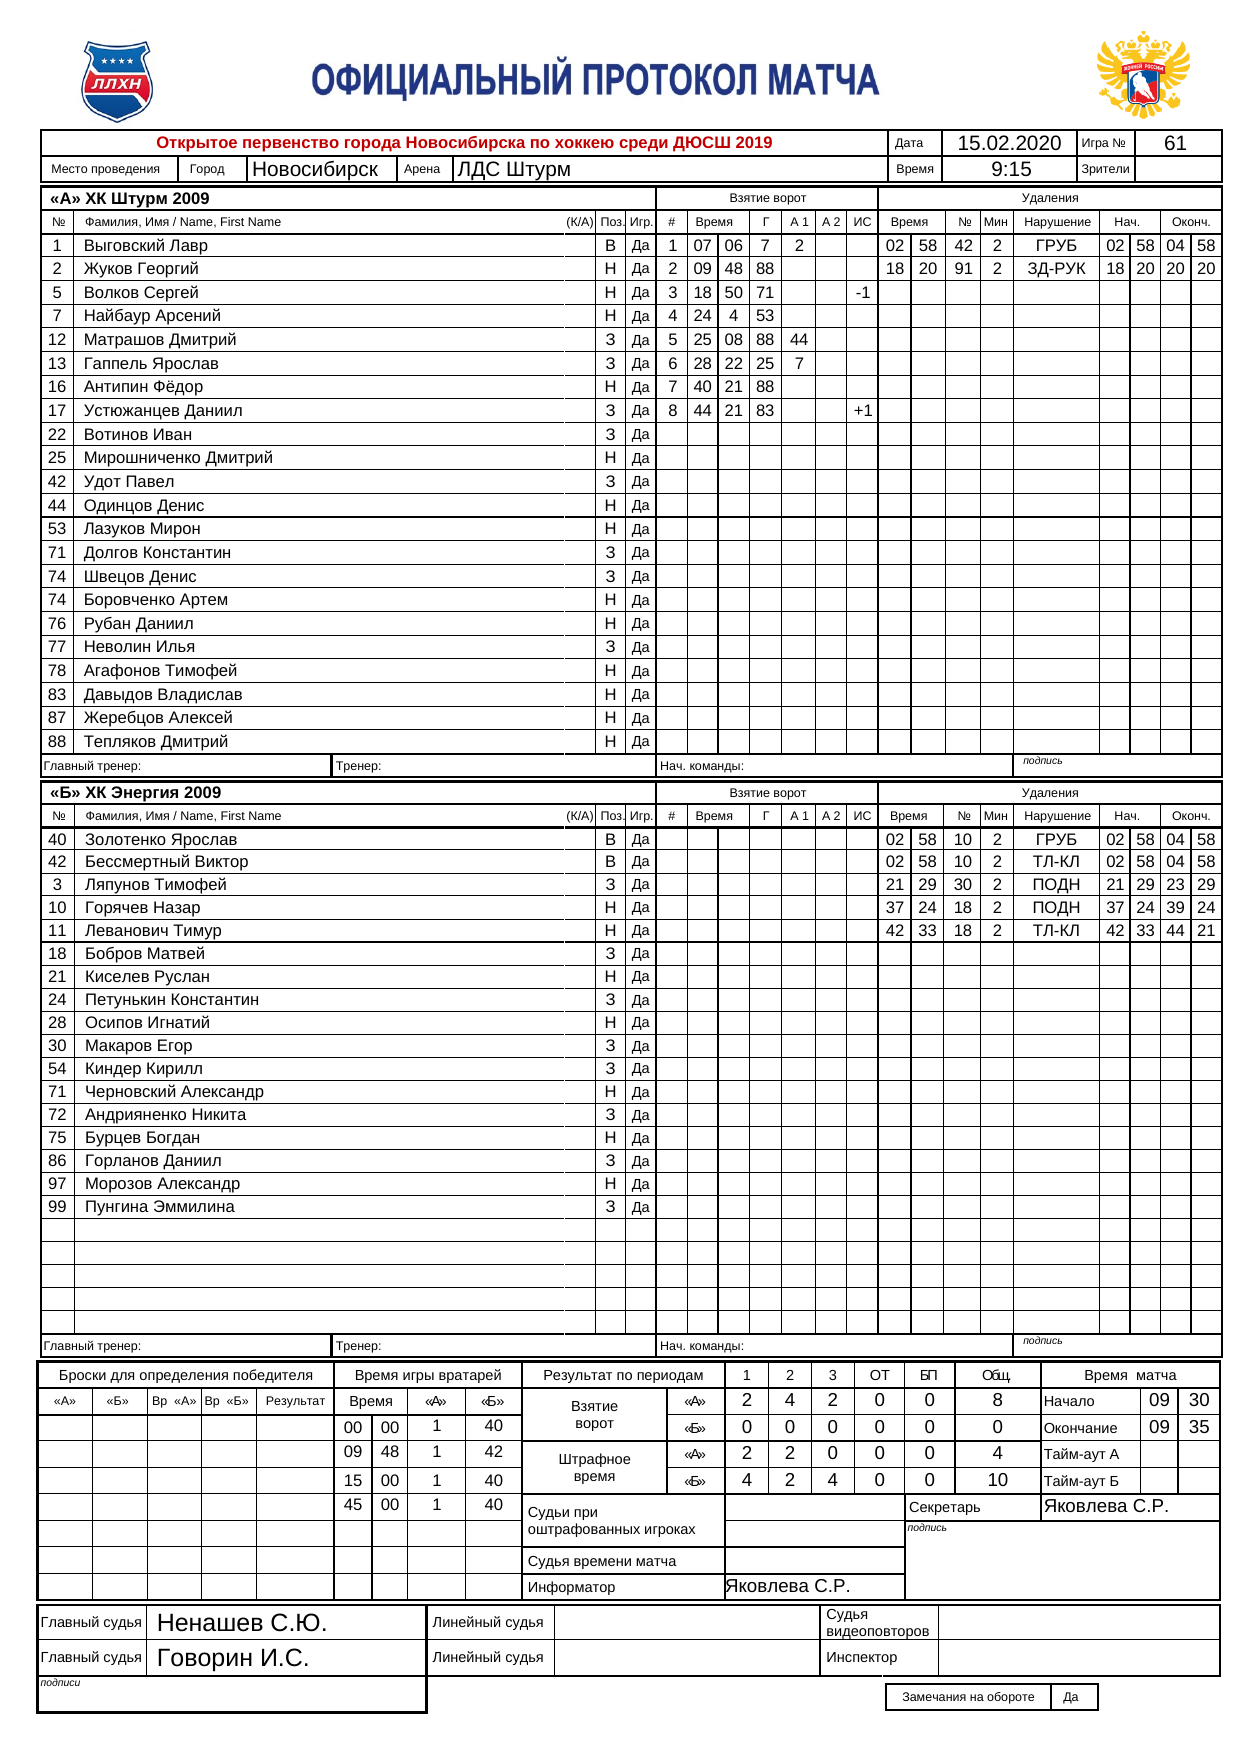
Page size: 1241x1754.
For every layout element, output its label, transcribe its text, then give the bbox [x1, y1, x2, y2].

table_cell [719, 1058, 749, 1079]
table_cell З [596, 565, 625, 587]
table_cell Н [596, 257, 625, 280]
table_header Броски для определения победителя [39, 1363, 333, 1387]
table_cell [1161, 565, 1190, 587]
table_cell 45 [335, 1494, 371, 1520]
table_cell Киселев Руслан [75, 966, 564, 987]
table_cell [657, 920, 687, 941]
table_cell [847, 1104, 877, 1126]
table_cell [1131, 1311, 1160, 1333]
table_cell [750, 470, 781, 493]
table_cell Игр. [626, 805, 655, 826]
table_cell [1131, 518, 1160, 540]
table_cell [750, 1196, 781, 1218]
table_cell Да [626, 541, 655, 564]
table_cell [816, 1150, 846, 1172]
table_cell [944, 1288, 980, 1310]
table_cell [1161, 989, 1190, 1011]
table_cell 24 [912, 896, 943, 918]
table_cell [657, 565, 687, 587]
table_cell Поз. [596, 805, 625, 826]
table_cell 42 [946, 235, 980, 256]
table_cell [257, 1547, 333, 1573]
table_cell [1014, 943, 1099, 964]
table_cell [816, 1012, 846, 1033]
table_cell [879, 1012, 910, 1033]
table_cell [847, 1150, 877, 1172]
table_cell [946, 707, 980, 729]
table_cell Да [626, 829, 655, 849]
table_cell [816, 399, 846, 422]
table_cell 2 [981, 235, 1013, 256]
picture [5, 28, 1197, 129]
table_cell [750, 989, 781, 1011]
table_cell 71 [750, 281, 781, 303]
table_cell 58 [912, 829, 943, 849]
table_cell 4 [812, 1468, 854, 1493]
table_cell [1192, 541, 1221, 564]
table_cell [1161, 1150, 1190, 1172]
table_header Открытое первенство города Новосибирска по хоккею среди ДЮСШ 2019 [42, 131, 887, 155]
table_cell Вотинов Иван [74, 423, 564, 445]
table_cell [688, 874, 717, 895]
table_cell [1131, 305, 1160, 327]
table_cell [981, 1288, 1013, 1310]
table_cell [719, 1196, 749, 1218]
table_cell [565, 1035, 595, 1057]
table_cell [565, 1173, 595, 1195]
table_cell [428, 1677, 882, 1711]
table_cell [1100, 1104, 1129, 1126]
table_cell [688, 707, 717, 729]
table_cell 50 [719, 281, 749, 303]
table_cell Игр. [626, 211, 655, 233]
table_cell 88 [42, 730, 73, 753]
table_cell [719, 943, 749, 964]
table_cell [944, 1012, 980, 1033]
table_cell [879, 1150, 910, 1172]
table_cell [782, 494, 815, 516]
table_cell [1131, 565, 1160, 587]
table_cell Яковлева С.Р. [1042, 1495, 1219, 1520]
table_cell 40 [466, 1416, 521, 1440]
table_cell [1192, 281, 1221, 303]
table_cell [257, 1416, 333, 1440]
table_cell [657, 541, 687, 564]
table_cell [981, 1173, 1013, 1195]
table_cell 07 [688, 235, 717, 256]
table_cell [1131, 989, 1160, 1011]
table_cell [93, 1521, 147, 1546]
table_cell [981, 470, 1013, 493]
table_cell [816, 1104, 846, 1126]
table_cell Нач. команды: [657, 1335, 1012, 1356]
table_cell [1014, 1219, 1099, 1241]
table_cell [719, 494, 749, 516]
table_cell Да [626, 1058, 655, 1079]
table_cell [782, 1288, 815, 1310]
table_cell [1131, 1242, 1160, 1264]
table_cell Тренер: [333, 1335, 655, 1356]
table_cell Н [596, 376, 625, 398]
table_cell Выговский Лавр [74, 235, 564, 256]
table_cell [688, 896, 717, 918]
table_cell [912, 1173, 943, 1195]
table_cell [1100, 588, 1129, 611]
table_cell [1192, 1104, 1221, 1126]
table_cell [912, 1150, 943, 1172]
table_cell 08 [719, 328, 749, 351]
table_cell [719, 588, 749, 611]
table_cell [782, 829, 815, 849]
table_cell [688, 1012, 717, 1033]
table_cell 1 [657, 235, 687, 256]
table_cell [944, 989, 980, 1011]
table_cell [879, 989, 910, 1011]
table_cell [565, 1012, 595, 1033]
table_cell [879, 1104, 910, 1126]
table_cell 2 [981, 829, 1013, 849]
table_cell [657, 1127, 687, 1149]
table_cell [816, 1035, 846, 1057]
table_cell [944, 1150, 980, 1172]
table_cell [1100, 943, 1129, 964]
table_cell [879, 518, 910, 540]
table_cell -1 [847, 281, 877, 303]
table_cell [981, 1265, 1013, 1287]
table_cell З [596, 989, 625, 1011]
table_cell [1100, 1242, 1129, 1264]
table_cell Да [626, 235, 655, 256]
table_cell [912, 470, 945, 493]
table_cell [981, 376, 1013, 398]
table_cell 4 [726, 1468, 768, 1493]
table_cell 33 [1131, 920, 1160, 941]
table_cell Время [879, 805, 943, 826]
table_cell [782, 730, 815, 753]
table_cell 1 [408, 1416, 465, 1440]
table_cell [626, 1288, 655, 1310]
table_cell [1100, 1058, 1129, 1079]
table_cell [879, 1081, 910, 1103]
table_cell Главный судья [39, 1640, 146, 1675]
table_cell [1100, 1081, 1129, 1103]
table_cell 58 [1192, 235, 1221, 256]
table_cell [148, 1547, 201, 1573]
table_cell «Б » [466, 1389, 521, 1413]
table_cell [596, 1311, 625, 1333]
table_cell [981, 1196, 1013, 1218]
table_cell [719, 659, 749, 682]
table_cell [1100, 1288, 1129, 1310]
table_cell ТЛ-КЛ [1014, 920, 1099, 941]
table_cell [847, 1196, 877, 1218]
table_cell Бобров Матвей [75, 943, 564, 964]
table_cell [981, 1219, 1013, 1241]
table_cell [596, 1288, 625, 1310]
table_cell [1161, 1242, 1190, 1264]
table_cell Яковлева С.Р. [726, 1575, 904, 1599]
table_cell [944, 1035, 980, 1057]
table_cell 33 [912, 920, 943, 941]
table_cell [688, 829, 717, 849]
table_cell 25 [42, 446, 73, 469]
table_cell [719, 518, 749, 540]
table_cell [688, 1127, 717, 1149]
table_cell [1100, 683, 1129, 706]
table_cell 20 [912, 257, 945, 280]
table_cell [596, 1265, 625, 1287]
table_cell [750, 1012, 781, 1033]
table_cell [75, 1219, 564, 1241]
table_cell [93, 1441, 147, 1467]
table_header Взятие ворот [657, 783, 877, 803]
table_cell [750, 1219, 781, 1241]
table_cell [657, 1012, 687, 1033]
table_cell [42, 1219, 74, 1241]
table_cell [1192, 707, 1221, 729]
table_cell [596, 1219, 625, 1241]
table_cell [657, 943, 687, 964]
table_cell 2 [42, 257, 73, 280]
table_cell [1131, 1219, 1160, 1241]
table_cell [1131, 1288, 1160, 1310]
table_cell «А» [408, 1389, 465, 1413]
table_cell 21 [1100, 874, 1129, 895]
table_cell Гаппель Ярослав [74, 352, 564, 374]
table_cell [847, 1265, 877, 1287]
table_cell [912, 1242, 943, 1264]
table_cell [1100, 1196, 1129, 1218]
table_cell [1192, 1127, 1221, 1149]
table_cell [879, 943, 910, 964]
table_cell [1100, 446, 1129, 469]
table_cell Лазуков Мирон [74, 518, 564, 540]
table_cell [1161, 376, 1190, 398]
table_cell [719, 1081, 749, 1103]
table_cell 91 [946, 257, 980, 280]
table_cell Арена [398, 157, 452, 181]
table_cell [1014, 1196, 1099, 1218]
table_cell [93, 1468, 147, 1493]
table_cell [912, 1196, 943, 1218]
table_cell [688, 494, 717, 516]
table_cell [1131, 1012, 1160, 1033]
table_cell 3 [657, 281, 687, 303]
table_cell [148, 1416, 201, 1440]
table_cell [782, 1104, 815, 1126]
table_cell [816, 1265, 846, 1287]
table_cell 25 [688, 328, 717, 351]
table_cell [657, 829, 687, 849]
table_cell Давыдов Владислав [74, 683, 564, 706]
table_cell [816, 659, 846, 682]
table_cell [202, 1521, 256, 1546]
table_cell [688, 943, 717, 964]
table_cell [1100, 1265, 1129, 1287]
table_cell [1014, 423, 1099, 445]
table_cell [946, 328, 980, 351]
table_cell Время [335, 1389, 407, 1413]
table_cell 00 [373, 1494, 407, 1520]
table_cell [719, 1288, 749, 1310]
table_cell 29 [1131, 874, 1160, 895]
table_cell 1 [408, 1468, 465, 1493]
table_cell Н [596, 920, 625, 941]
table_cell [657, 446, 687, 469]
table_cell [565, 1127, 595, 1149]
table_cell [565, 494, 595, 516]
table_cell [1192, 588, 1221, 611]
table_cell [1014, 636, 1099, 658]
table_cell [847, 1012, 877, 1033]
table_cell 02 [879, 829, 910, 849]
table_cell 87 [42, 707, 73, 729]
table_cell [750, 1081, 781, 1103]
table_cell 09 [1141, 1389, 1177, 1413]
table_cell 22 [42, 423, 73, 445]
table_cell [912, 636, 945, 658]
table_cell 54 [42, 1058, 74, 1079]
table_cell [565, 305, 595, 327]
table_cell 74 [42, 588, 73, 611]
table_cell Да [626, 874, 655, 895]
table_cell Петунькин Константин [75, 989, 564, 1011]
table_cell [816, 257, 846, 280]
table_cell 10 [944, 850, 980, 872]
table_cell [816, 1311, 846, 1333]
table_cell 5 [657, 328, 687, 351]
table_cell [750, 1150, 781, 1172]
table_cell 0 [812, 1442, 854, 1467]
table_cell [847, 896, 877, 918]
table_cell 21 [879, 874, 910, 895]
table_cell [879, 1035, 910, 1057]
table_cell [816, 966, 846, 987]
table_cell [1192, 1081, 1221, 1103]
table_cell 2 [981, 896, 1013, 918]
table_cell [1014, 1242, 1099, 1264]
table_cell 15 [335, 1468, 371, 1493]
table_cell [816, 850, 846, 872]
table_cell [981, 352, 1013, 374]
table_cell [816, 352, 846, 374]
table_cell 29 [1192, 874, 1221, 895]
table_cell [1161, 1265, 1190, 1287]
table_cell Н [596, 494, 625, 516]
table_cell [408, 1521, 465, 1546]
table_cell [688, 989, 717, 1011]
table_cell [847, 636, 877, 658]
table_cell [1161, 518, 1190, 540]
table_cell [1161, 707, 1190, 729]
table_cell [42, 1265, 74, 1287]
table_cell Окончание [1042, 1415, 1140, 1440]
table_cell [946, 399, 980, 422]
table_cell Рубан Даниил [74, 612, 564, 634]
table_cell [944, 1081, 980, 1103]
table_cell Да [626, 1035, 655, 1057]
table_cell [750, 1288, 781, 1310]
table_cell Главный тренер: [42, 755, 330, 776]
table_cell Нач. команды: [657, 755, 1012, 776]
table_cell [1192, 683, 1221, 706]
table_cell [657, 1265, 687, 1287]
table_cell Н [596, 305, 625, 327]
table_cell [1014, 1311, 1099, 1333]
table_cell [1100, 659, 1129, 682]
table_cell [1014, 707, 1099, 729]
table_cell [912, 707, 945, 729]
table_cell [202, 1416, 256, 1440]
table_cell Взятие ворот [523, 1389, 666, 1440]
table_header Результат по периодам [523, 1363, 724, 1387]
table_cell [1014, 683, 1099, 706]
table_cell Зрители [1078, 157, 1134, 181]
table_cell [719, 636, 749, 658]
table_cell 71 [42, 1081, 74, 1103]
table_cell 02 [879, 235, 910, 256]
table_cell [719, 1219, 749, 1241]
table_cell Да [626, 612, 655, 634]
table_cell [1161, 1035, 1190, 1057]
table_cell [1100, 470, 1129, 493]
table_cell 2 [981, 850, 1013, 872]
table_cell [257, 1521, 333, 1546]
table_cell [782, 966, 815, 987]
table_cell Бурцев Богдан [75, 1127, 564, 1149]
table_cell [657, 1288, 687, 1310]
table_cell [816, 989, 846, 1011]
table_cell Мин [981, 805, 1013, 826]
table_cell Н [596, 281, 625, 303]
table_cell [750, 1265, 781, 1287]
table_cell [946, 470, 980, 493]
table_cell [750, 1311, 781, 1333]
table_cell ТЛ-КЛ [1014, 850, 1099, 872]
table_cell [879, 328, 910, 351]
table_cell 9:15 [943, 157, 1076, 181]
table_cell [1100, 423, 1129, 445]
table_cell [657, 730, 687, 753]
table_cell [688, 730, 717, 753]
table_cell Горячев Назар [75, 896, 564, 918]
table_cell [944, 1219, 980, 1241]
table_cell Да [626, 399, 655, 422]
table_cell [912, 659, 945, 682]
table_cell 02 [1100, 235, 1129, 256]
table_cell [847, 829, 877, 849]
table_cell [1161, 281, 1190, 303]
table_cell [719, 829, 749, 849]
table_cell [981, 1081, 1013, 1103]
table_cell [847, 423, 877, 445]
table_cell Оконч. [1161, 211, 1221, 233]
table_cell Боровченко Артем [74, 588, 564, 611]
table_cell [782, 257, 815, 280]
table_cell [816, 376, 846, 398]
table_cell [750, 1242, 781, 1264]
table_cell [565, 659, 595, 682]
table_cell Да [626, 707, 655, 729]
table_cell 21 [1192, 920, 1221, 941]
table_cell [912, 446, 945, 469]
table_cell [1131, 683, 1160, 706]
table_cell 04 [1161, 235, 1190, 256]
table_cell [202, 1494, 256, 1520]
table_cell [657, 896, 687, 918]
table_cell [946, 423, 980, 445]
table_cell [879, 1288, 910, 1310]
table_cell [657, 470, 687, 493]
table_cell 06 [719, 235, 749, 256]
table_cell Да [626, 376, 655, 398]
table_cell [782, 1265, 815, 1287]
table_cell [565, 1058, 595, 1079]
table_cell [657, 850, 687, 872]
table_cell [847, 518, 877, 540]
table_cell [946, 612, 980, 634]
table_cell [750, 518, 781, 540]
table_cell 29 [912, 874, 943, 895]
table_cell [1131, 612, 1160, 634]
table_cell 86 [42, 1150, 74, 1172]
table_cell [946, 659, 980, 682]
table_cell 10 [42, 896, 74, 918]
table_cell [1192, 565, 1221, 587]
table_cell [335, 1547, 371, 1573]
table_cell [202, 1574, 256, 1599]
table_cell [148, 1521, 201, 1546]
table_cell 23 [1161, 874, 1190, 895]
table_cell [1131, 588, 1160, 611]
table_cell [1099, 1682, 1220, 1711]
table_cell [847, 1219, 877, 1241]
table_cell [626, 1265, 655, 1287]
table_cell 37 [1100, 896, 1129, 918]
table_cell [657, 707, 687, 729]
table_cell Да [626, 446, 655, 469]
table_cell [944, 1265, 980, 1287]
table_cell Да [626, 494, 655, 516]
table_cell [1014, 376, 1099, 398]
table_cell [750, 636, 781, 658]
table_cell [719, 989, 749, 1011]
table_cell Секретарь [906, 1495, 1040, 1520]
table_cell [719, 1104, 749, 1126]
table_cell Да [626, 683, 655, 706]
table_cell 4 [657, 305, 687, 327]
table_cell [39, 1416, 92, 1440]
table_cell [202, 1547, 256, 1573]
table_cell [782, 1081, 815, 1103]
table_cell [688, 1219, 717, 1241]
table_cell # [657, 805, 687, 826]
table_cell Новосибирск [248, 157, 396, 181]
table_cell [657, 989, 687, 1011]
table_cell [39, 1547, 92, 1573]
table_cell 2 [726, 1389, 768, 1413]
table_cell [148, 1441, 201, 1467]
table_cell 02 [879, 850, 910, 872]
table_cell 20 [1192, 257, 1221, 280]
table_cell [1192, 659, 1221, 682]
table_cell [1131, 1265, 1160, 1287]
table_cell 40 [466, 1468, 521, 1493]
table_cell [42, 1311, 74, 1333]
table_cell # [657, 211, 687, 233]
table_cell [1131, 1127, 1160, 1149]
table_cell [912, 352, 945, 374]
table_cell 18 [944, 896, 980, 918]
table_cell ГРУБ [1014, 829, 1099, 849]
table_cell [816, 920, 846, 941]
table_cell [816, 896, 846, 918]
table_cell [879, 683, 910, 706]
table_cell Да [626, 328, 655, 351]
table_cell [939, 1606, 1219, 1639]
table_cell 88 [750, 376, 781, 398]
table_cell 10 [944, 829, 980, 849]
table_cell 04 [1161, 850, 1190, 872]
table_cell [373, 1521, 407, 1546]
table_header Дата [889, 131, 941, 155]
table_cell [816, 1081, 846, 1103]
table_cell ЗД-РУК [1014, 257, 1099, 280]
table_cell [1161, 1058, 1190, 1079]
table_cell [912, 1035, 943, 1057]
table_cell [750, 850, 781, 872]
table_cell [719, 1311, 749, 1333]
table_cell [847, 612, 877, 634]
table_cell [719, 470, 749, 493]
table_cell [626, 1219, 655, 1241]
table_cell 58 [1131, 850, 1160, 872]
table_cell [847, 588, 877, 611]
table_cell Андрияненко Никита [75, 1104, 564, 1126]
table_cell [1161, 399, 1190, 422]
table_cell [1192, 730, 1221, 753]
table_cell Жеребцов Алексей [74, 707, 564, 729]
table_cell [912, 730, 945, 753]
table_cell 42 [42, 470, 73, 493]
table_cell [981, 707, 1013, 729]
table_cell [257, 1468, 333, 1493]
table_cell ЛДС Штурм [454, 157, 887, 181]
table_cell [719, 1035, 749, 1057]
table_cell «А» [668, 1442, 724, 1467]
table_cell 09 [1141, 1415, 1177, 1440]
table_cell [944, 1173, 980, 1195]
table_cell [688, 966, 717, 987]
table_cell [750, 446, 781, 469]
table_cell [1100, 399, 1129, 422]
table_cell [565, 1242, 595, 1264]
table_cell [782, 989, 815, 1011]
table_cell [1131, 423, 1160, 445]
table_cell [1014, 446, 1099, 469]
table_cell Да [626, 896, 655, 918]
table_cell [912, 541, 945, 564]
table_cell [1161, 470, 1190, 493]
table_cell Время [688, 805, 749, 826]
table_cell [657, 518, 687, 540]
table_cell [726, 1521, 904, 1546]
table_cell [626, 1311, 655, 1333]
table_cell [565, 896, 595, 918]
table_cell [719, 565, 749, 587]
table_cell В [596, 235, 625, 256]
table_cell [750, 423, 781, 445]
table_cell [688, 423, 717, 445]
table_cell [1131, 352, 1160, 374]
table_cell [688, 1288, 717, 1310]
table_cell 2 [769, 1442, 811, 1467]
table_header 15.02.2020 [943, 131, 1076, 155]
table_cell [1014, 1265, 1099, 1287]
table_cell [719, 1242, 749, 1264]
table_cell Н [596, 707, 625, 729]
table_cell [565, 399, 595, 422]
table_cell [1131, 399, 1160, 422]
table_cell Н [596, 659, 625, 682]
table_cell [847, 707, 877, 729]
table_cell Да [626, 1012, 655, 1033]
table_cell Н [596, 1081, 625, 1103]
table_cell [816, 518, 846, 540]
table_cell [946, 541, 980, 564]
table_cell [257, 1494, 333, 1520]
table_cell [688, 470, 717, 493]
table_cell [1161, 494, 1190, 516]
table_cell Фамилия, Имя / Name, First Name [74, 211, 565, 233]
table_cell [912, 1288, 943, 1310]
table_cell 58 [1192, 829, 1221, 849]
table_cell [1131, 1173, 1160, 1195]
table_header Удаления [879, 783, 1221, 803]
table_cell [1161, 659, 1190, 682]
table_cell [1014, 1081, 1099, 1103]
table_cell 0 [855, 1468, 904, 1493]
table_cell [981, 612, 1013, 634]
table_cell [847, 1242, 877, 1264]
table_cell [688, 541, 717, 564]
table_cell [565, 636, 595, 658]
table_cell [565, 588, 595, 611]
table_cell 24 [688, 305, 717, 327]
table_cell [816, 565, 846, 587]
table_cell 48 [373, 1441, 407, 1467]
table_cell [719, 446, 749, 469]
table_cell [93, 1547, 147, 1573]
table_cell [75, 1265, 564, 1287]
table_cell [847, 446, 877, 469]
table_cell [816, 612, 846, 634]
table_cell [688, 612, 717, 634]
table_cell [75, 1311, 564, 1333]
table_cell Г [750, 211, 781, 233]
table_cell [202, 1468, 256, 1493]
table_cell [1192, 470, 1221, 493]
table_cell [750, 494, 781, 516]
table_cell 0 [956, 1415, 1040, 1440]
table_cell [981, 1127, 1013, 1149]
table_cell 83 [750, 399, 781, 422]
table_cell [1192, 1242, 1221, 1264]
table_cell [944, 1058, 980, 1079]
table_cell ГРУБ [1014, 235, 1099, 256]
table_cell Золотенко Ярослав [75, 829, 564, 849]
table_cell Линейный судья [428, 1606, 554, 1639]
table_cell [75, 1288, 564, 1310]
table_cell ПОДН [1014, 896, 1099, 918]
table_cell [148, 1468, 201, 1493]
table_cell [782, 1196, 815, 1218]
table_cell [1192, 1196, 1221, 1218]
table_cell [946, 636, 980, 658]
table_cell [688, 850, 717, 872]
table_cell [750, 683, 781, 706]
table_cell [816, 328, 846, 351]
table_cell [1131, 943, 1160, 964]
table_cell [912, 281, 945, 303]
table_cell Да [626, 1104, 655, 1126]
table_cell [782, 281, 815, 303]
table_cell Удот Павел [74, 470, 564, 493]
table_cell [912, 588, 945, 611]
table_cell [1100, 636, 1129, 658]
table_cell [1131, 494, 1160, 516]
table_cell [879, 707, 910, 729]
table_cell [847, 1173, 877, 1195]
table_cell [816, 281, 846, 303]
table_cell [750, 1104, 781, 1126]
table_header «А» ХК Штурм 2009 [42, 188, 655, 209]
table_cell 00 [335, 1416, 371, 1440]
table_cell 30 [1179, 1389, 1219, 1413]
table_cell [1014, 352, 1099, 374]
table_cell [750, 829, 781, 849]
table_cell [596, 1242, 625, 1264]
table_cell [1179, 1468, 1219, 1493]
table_cell [1014, 1173, 1099, 1195]
table_cell [1100, 281, 1129, 303]
table_cell 0 [855, 1415, 904, 1440]
table_cell Киндер Кирилл [75, 1058, 564, 1079]
table_cell [981, 1150, 1013, 1172]
table_cell ПОДН [1014, 874, 1099, 895]
table_cell [565, 829, 595, 849]
table_cell [555, 1640, 819, 1675]
table_cell 48 [719, 257, 749, 280]
table_cell [946, 305, 980, 327]
table_cell [565, 541, 595, 564]
table_header Замечания на обороте [887, 1685, 1050, 1709]
table_cell [946, 494, 980, 516]
table_cell [944, 1242, 980, 1264]
table_cell [1100, 966, 1129, 987]
table_header Время матча [1042, 1363, 1219, 1387]
table_cell [847, 683, 877, 706]
table_cell А 2 [816, 211, 846, 233]
table_cell 18 [879, 257, 910, 280]
table_cell [657, 1058, 687, 1079]
table_cell [782, 470, 815, 493]
table_cell [719, 896, 749, 918]
table_cell [1131, 1196, 1160, 1218]
table_cell Главный судья [39, 1606, 146, 1639]
table_cell Найбаур Арсений [74, 305, 564, 327]
table_cell [565, 376, 595, 398]
table_cell [816, 874, 846, 895]
table_cell З [596, 328, 625, 351]
table_cell [657, 1035, 687, 1057]
table_cell [1131, 281, 1160, 303]
table_cell [719, 966, 749, 987]
table_cell [719, 612, 749, 634]
table_cell 40 [688, 376, 717, 398]
table_cell [1131, 1104, 1160, 1126]
table_cell [565, 518, 595, 540]
table_cell [750, 1127, 781, 1149]
table_cell [750, 565, 781, 587]
table_cell [847, 235, 877, 256]
table_cell [1161, 1196, 1190, 1218]
table_cell Да [626, 943, 655, 964]
table_cell 24 [1131, 896, 1160, 918]
table_cell [816, 730, 846, 753]
table_cell З [596, 874, 625, 895]
table_cell [565, 423, 595, 445]
table_cell З [596, 470, 625, 493]
table_cell Нач. [1100, 211, 1160, 233]
table_cell Время [879, 211, 945, 233]
table_cell [816, 1173, 846, 1195]
table_cell [1179, 1441, 1219, 1467]
table_cell [1161, 1219, 1190, 1241]
table_cell [750, 896, 781, 918]
table_cell 42 [1100, 920, 1129, 941]
table_cell З [596, 1104, 625, 1126]
table_cell [565, 565, 595, 587]
table_cell [782, 612, 815, 634]
table_cell [912, 943, 943, 964]
table_cell [750, 541, 781, 564]
table_cell [93, 1574, 147, 1599]
table_cell 12 [42, 328, 73, 351]
table_cell [912, 565, 945, 587]
table_cell Черновский Александр [75, 1081, 564, 1103]
table_cell [981, 541, 1013, 564]
table_cell 22 [719, 352, 749, 374]
table_cell 18 [944, 920, 980, 941]
table_cell [847, 541, 877, 564]
table_cell [912, 1012, 943, 1033]
table_cell [1192, 1035, 1221, 1057]
table_cell Информатор [523, 1575, 724, 1599]
table_cell 21 [719, 399, 749, 422]
table_cell [565, 1150, 595, 1172]
table_cell З [596, 1196, 625, 1218]
table_cell 2 [769, 1468, 811, 1493]
table_cell Н [596, 518, 625, 540]
table_cell [782, 518, 815, 540]
table_cell [1192, 494, 1221, 516]
table_cell [816, 1127, 846, 1149]
table_cell [39, 1468, 92, 1493]
table_cell [816, 588, 846, 611]
table_cell [847, 1058, 877, 1079]
table_cell [1014, 659, 1099, 682]
table_cell [688, 1265, 717, 1287]
table_cell Да [626, 281, 655, 303]
table_cell 4 [719, 305, 749, 327]
table_cell [1014, 281, 1099, 303]
table_cell [565, 446, 595, 469]
table_cell Мирошниченко Дмитрий [74, 446, 564, 469]
table_cell [946, 446, 980, 469]
table_cell [912, 683, 945, 706]
table_cell [879, 659, 910, 682]
table_cell 0 [905, 1415, 954, 1440]
table_cell ИС [847, 805, 877, 826]
table_cell Судьи при оштрафованных игроках [523, 1495, 724, 1546]
table_cell [39, 1574, 92, 1599]
table_cell [847, 730, 877, 753]
table_cell Макаров Егор [75, 1035, 564, 1057]
table_cell З [596, 943, 625, 964]
table_cell [816, 1196, 846, 1218]
table_cell [1100, 305, 1129, 327]
table_cell 42 [879, 920, 910, 941]
table_cell [1161, 328, 1190, 351]
table_cell [879, 423, 910, 445]
table_cell 74 [42, 565, 73, 587]
table_cell 42 [42, 850, 74, 872]
table_cell Одинцов Денис [74, 494, 564, 516]
table_cell Ненашев С.Ю. [147, 1606, 425, 1639]
table_cell Да [626, 1081, 655, 1103]
table_cell [782, 305, 815, 327]
table_cell Н [596, 446, 625, 469]
table_cell [565, 235, 595, 256]
table_cell [981, 305, 1013, 327]
table_cell 2 [981, 874, 1013, 895]
table_cell [565, 989, 595, 1011]
table_cell [981, 328, 1013, 351]
table_cell [555, 1606, 819, 1639]
table_cell 02 [1100, 829, 1129, 849]
table_cell 18 [42, 943, 74, 964]
table_header Общ. [956, 1363, 1040, 1387]
table_cell [688, 1058, 717, 1079]
table_cell [408, 1574, 465, 1599]
table_cell [1161, 423, 1190, 445]
table_cell Да [626, 966, 655, 987]
table_cell (К/А) [565, 211, 595, 233]
table_cell 0 [812, 1415, 854, 1440]
table_cell [1161, 446, 1190, 469]
table_cell 44 [688, 399, 717, 422]
table_cell [1161, 541, 1190, 564]
table_cell [565, 850, 595, 872]
table_cell [816, 470, 846, 493]
table_cell [1131, 636, 1160, 658]
table_cell 2 [981, 257, 1013, 280]
table_cell [912, 1265, 943, 1287]
table_cell [1161, 1104, 1190, 1126]
table_cell [912, 612, 945, 634]
table_cell Мин [981, 211, 1013, 233]
table_cell 0 [855, 1389, 904, 1413]
table_cell [1100, 565, 1129, 587]
table_cell 2 [812, 1389, 854, 1413]
table_cell Вр «Б» [202, 1389, 256, 1413]
table_cell [1014, 1104, 1099, 1126]
table_cell [981, 943, 1013, 964]
table_cell [1014, 565, 1099, 587]
table_cell [1131, 541, 1160, 564]
table_cell [816, 943, 846, 964]
table_cell [1192, 399, 1221, 422]
table_cell Нарушение [1014, 211, 1099, 233]
table_cell [912, 1127, 943, 1149]
table_cell 09 [335, 1441, 371, 1467]
table_cell [1131, 966, 1160, 987]
table_cell [565, 470, 595, 493]
table_cell 17 [42, 399, 73, 422]
table_cell 40 [42, 829, 74, 849]
table_cell [912, 966, 943, 987]
table_cell [912, 494, 945, 516]
table_cell [657, 612, 687, 634]
table_cell Морозов Александр [75, 1173, 564, 1195]
table_cell [847, 1288, 877, 1310]
table_cell 13 [42, 352, 73, 374]
table_cell 7 [782, 352, 815, 374]
table_cell [879, 1196, 910, 1218]
table_cell Да [626, 423, 655, 445]
table_cell [1131, 446, 1160, 469]
table_cell З [596, 636, 625, 658]
table_cell [981, 423, 1013, 445]
table_cell 35 [1179, 1415, 1219, 1440]
table_cell В [596, 829, 625, 849]
table_cell [1100, 1219, 1129, 1241]
table_cell [912, 423, 945, 445]
table_cell [879, 281, 910, 303]
table_cell [816, 683, 846, 706]
table_cell [879, 565, 910, 587]
table_cell [981, 730, 1013, 753]
table_cell [879, 541, 910, 564]
table_cell [879, 399, 910, 422]
table_cell [847, 920, 877, 941]
table_cell [1161, 1081, 1190, 1103]
table_cell [565, 1196, 595, 1218]
table_cell [688, 920, 717, 941]
table_cell ИС [847, 211, 877, 233]
table_cell Горланов Даниил [75, 1150, 564, 1172]
table_cell [782, 896, 815, 918]
table_cell Да [626, 518, 655, 540]
table_cell [1161, 612, 1190, 634]
table_cell [750, 920, 781, 941]
table_cell [1192, 305, 1221, 327]
table_cell [688, 446, 717, 469]
table_cell 20 [1161, 257, 1190, 280]
table_cell [565, 966, 595, 987]
table_cell [879, 305, 910, 327]
table_cell [688, 636, 717, 658]
table_cell [782, 1150, 815, 1172]
table_cell [782, 874, 815, 895]
table_cell 44 [782, 328, 815, 351]
table_cell 53 [750, 305, 781, 327]
table_cell [1014, 328, 1099, 351]
table_cell [257, 1441, 333, 1467]
table_cell Волков Сергей [74, 281, 564, 303]
table_cell [688, 565, 717, 587]
table_cell «А» [39, 1389, 92, 1413]
table_cell 83 [42, 683, 73, 706]
table_cell [1192, 423, 1221, 445]
table_cell [1192, 1150, 1221, 1172]
table_cell 7 [750, 235, 781, 256]
table_cell [373, 1574, 407, 1599]
table_cell Н [596, 1012, 625, 1033]
table_cell Нарушение [1014, 805, 1099, 826]
table_cell [750, 659, 781, 682]
table_cell [1100, 518, 1129, 540]
table_cell 0 [726, 1415, 768, 1440]
table_cell [1192, 1265, 1221, 1287]
table_cell З [596, 1058, 625, 1079]
table_cell [879, 470, 910, 493]
table_cell [1100, 376, 1129, 398]
table_cell Да [626, 989, 655, 1011]
table_cell [782, 565, 815, 587]
table_cell 75 [42, 1127, 74, 1149]
table_header Удаления [879, 188, 1221, 209]
table_cell [719, 1012, 749, 1033]
table_cell [39, 1494, 92, 1520]
table_cell [879, 446, 910, 469]
table_cell [1131, 470, 1160, 493]
table_cell [688, 659, 717, 682]
table_cell [782, 1242, 815, 1264]
table_cell Пунгина Эммилина [75, 1196, 564, 1218]
table_cell 1 [42, 235, 73, 256]
table_cell 02 [1100, 850, 1129, 872]
table_cell З [596, 541, 625, 564]
table_header Игра № [1078, 131, 1134, 155]
table_cell [782, 588, 815, 611]
table_cell [981, 1012, 1013, 1033]
table_cell [750, 943, 781, 964]
table_cell [1161, 730, 1190, 753]
table_cell [879, 636, 910, 658]
table_cell [1141, 1468, 1177, 1493]
table_cell [565, 281, 595, 303]
table_cell [93, 1416, 147, 1440]
table_cell [657, 1196, 687, 1218]
table_cell [782, 707, 815, 729]
table_cell [565, 328, 595, 351]
table_cell [565, 1311, 595, 1333]
table_cell Н [596, 1127, 625, 1149]
table_cell [782, 423, 815, 445]
table_cell Да [626, 305, 655, 327]
table_cell [879, 352, 910, 374]
table_cell [1192, 518, 1221, 540]
table_cell [750, 612, 781, 634]
table_cell 1 [408, 1441, 465, 1467]
table_cell [148, 1494, 201, 1520]
table_cell [981, 1104, 1013, 1126]
table_cell [1014, 1150, 1099, 1172]
table_cell [879, 376, 910, 398]
table_cell [657, 1311, 687, 1333]
table_cell [879, 588, 910, 611]
table_cell «Б» [93, 1389, 147, 1413]
table_cell 00 [373, 1468, 407, 1493]
table_cell 30 [42, 1035, 74, 1057]
table_cell [782, 636, 815, 658]
table_cell [750, 730, 781, 753]
table_cell Главный тренер: [42, 1335, 330, 1356]
table_cell [1192, 352, 1221, 374]
table_cell [1192, 612, 1221, 634]
table_cell Да [626, 659, 655, 682]
table_cell [750, 588, 781, 611]
table_cell 99 [42, 1196, 74, 1218]
table_cell 28 [688, 352, 717, 374]
table_cell [565, 1104, 595, 1126]
table_cell [782, 920, 815, 941]
table_cell Нач. [1100, 805, 1160, 826]
table_cell [816, 494, 846, 516]
table_cell [75, 1242, 564, 1264]
table_cell [1161, 966, 1190, 987]
table_cell [719, 1127, 749, 1149]
table_cell [847, 943, 877, 964]
table_cell [1192, 376, 1221, 398]
table_cell [565, 257, 595, 280]
table_cell [782, 1311, 815, 1333]
table_cell Да [626, 1127, 655, 1149]
table_cell Н [596, 896, 625, 918]
table_cell 4 [956, 1442, 1040, 1467]
table_cell [912, 399, 945, 422]
table_cell [981, 1242, 1013, 1264]
table_cell [726, 1495, 904, 1520]
table_cell [719, 850, 749, 872]
table_header Время игры вратарей [335, 1363, 521, 1387]
table_cell [1100, 1127, 1129, 1149]
table_cell Тренер: [333, 755, 655, 776]
table_cell [1014, 1012, 1099, 1033]
table_cell [1014, 1035, 1099, 1057]
table_cell [782, 850, 815, 872]
table_cell 0 [905, 1468, 954, 1493]
table_cell [1100, 730, 1129, 753]
table_cell [981, 683, 1013, 706]
table_cell 21 [42, 966, 74, 987]
table_cell [816, 1219, 846, 1241]
table_cell [816, 1288, 846, 1310]
table_cell [466, 1574, 521, 1599]
table_cell Тепляков Дмитрий [74, 730, 564, 753]
table_cell 58 [1192, 850, 1221, 872]
table_cell [847, 659, 877, 682]
table_cell [981, 565, 1013, 587]
table_cell [1100, 352, 1129, 374]
table_cell [816, 636, 846, 658]
table_cell [1161, 1173, 1190, 1195]
table_cell +1 [847, 399, 877, 422]
table_cell [782, 943, 815, 964]
table_cell 8 [657, 399, 687, 422]
table_cell [565, 683, 595, 706]
table_cell [816, 446, 846, 469]
table_cell [719, 920, 749, 941]
table_cell [847, 1035, 877, 1057]
table_cell [657, 966, 687, 987]
table_cell [1192, 1311, 1221, 1333]
table_cell [981, 281, 1013, 303]
table_cell [565, 1081, 595, 1103]
table_cell [879, 1265, 910, 1287]
table_cell [719, 1265, 749, 1287]
table_cell Да [626, 850, 655, 872]
table_cell [847, 257, 877, 280]
table_cell [626, 1242, 655, 1264]
table_cell [1161, 636, 1190, 658]
table_cell [1131, 659, 1160, 682]
table_cell 76 [42, 612, 73, 634]
table_cell 2 [657, 257, 687, 280]
table_cell Место проведения [42, 157, 177, 181]
table_cell [912, 989, 943, 1011]
table_cell [466, 1521, 521, 1546]
table_cell [202, 1441, 256, 1467]
table_cell [1192, 1219, 1221, 1241]
table_cell [1014, 518, 1099, 540]
table_cell 8 [956, 1389, 1040, 1413]
table_cell «Б» [668, 1468, 724, 1493]
table_cell № [42, 805, 74, 826]
table_cell [335, 1521, 371, 1546]
table_cell «А» [668, 1389, 724, 1413]
table_cell Тайм-аут А [1042, 1441, 1140, 1467]
table_cell подпись [1014, 755, 1221, 776]
table_cell Начало [1042, 1389, 1140, 1413]
table_cell [981, 1035, 1013, 1057]
table_cell [1014, 1288, 1099, 1310]
table_cell Судья видеоповторов [821, 1606, 938, 1639]
table_cell [719, 707, 749, 729]
table_cell Н [596, 588, 625, 611]
table_cell 11 [42, 920, 74, 941]
table_cell [719, 1150, 749, 1172]
table_cell Да [626, 470, 655, 493]
table_cell [847, 565, 877, 587]
table_cell [1161, 1311, 1190, 1333]
table_cell [257, 1574, 333, 1599]
table_cell [565, 1219, 595, 1241]
table_cell [657, 1081, 687, 1103]
table_cell А 2 [816, 805, 846, 826]
table_cell [912, 376, 945, 398]
table_cell 44 [42, 494, 73, 516]
table_cell [1161, 352, 1190, 374]
table_cell [565, 707, 595, 729]
table_cell [688, 1196, 717, 1218]
table_cell [657, 1104, 687, 1126]
table_cell [1131, 376, 1160, 398]
table_cell [657, 494, 687, 516]
table_cell [782, 659, 815, 682]
table_cell [565, 730, 595, 753]
table_cell [42, 1288, 74, 1310]
table_cell [946, 281, 980, 303]
table_cell [688, 1150, 717, 1172]
table_cell Да [626, 730, 655, 753]
table_cell [912, 1058, 943, 1079]
table_cell [816, 305, 846, 327]
table_cell Да [626, 1173, 655, 1195]
table_cell [782, 683, 815, 706]
table_cell 0 [905, 1442, 954, 1467]
table_cell [946, 683, 980, 706]
table_cell [1014, 989, 1099, 1011]
table_cell 24 [42, 989, 74, 1011]
table_cell [688, 1311, 717, 1333]
table_cell [944, 1104, 980, 1126]
table_cell Инспектор [821, 1640, 938, 1675]
table_cell Да [626, 636, 655, 658]
table_cell Ляпунов Тимофей [75, 874, 564, 895]
table_cell [657, 423, 687, 445]
table_cell 4 [769, 1389, 811, 1413]
table_cell [39, 1441, 92, 1467]
table_cell З [596, 423, 625, 445]
table_cell Город [179, 157, 246, 181]
table_cell [782, 1058, 815, 1079]
table_header «Б» ХК Энергия 2009 [42, 783, 655, 803]
table_cell 58 [1131, 829, 1160, 849]
table_cell [1014, 1058, 1099, 1079]
table_cell Н [596, 683, 625, 706]
table_cell [847, 328, 877, 351]
table_cell [816, 1242, 846, 1264]
table_cell [719, 730, 749, 753]
table_cell (К/А) [565, 805, 595, 826]
table_cell [883, 1677, 1220, 1681]
table_cell Да [626, 1196, 655, 1218]
table_cell [373, 1547, 407, 1573]
table_cell [565, 1265, 595, 1287]
table_cell 09 [688, 257, 717, 280]
table_cell [657, 588, 687, 611]
table_cell 44 [1161, 920, 1190, 941]
table_cell [1192, 636, 1221, 658]
table_cell подписи [39, 1677, 425, 1711]
table_cell [1192, 1058, 1221, 1079]
table_cell [1192, 1012, 1221, 1033]
table_cell [981, 518, 1013, 540]
table_cell [335, 1574, 371, 1599]
table_cell [719, 1173, 749, 1195]
table_cell № [42, 211, 73, 233]
table_cell 24 [1192, 896, 1221, 918]
table_cell [688, 1035, 717, 1057]
table_cell [657, 659, 687, 682]
table_cell [1014, 588, 1099, 611]
table_cell [1141, 1441, 1177, 1467]
table_cell [879, 730, 910, 753]
table_cell [847, 1311, 877, 1333]
table_cell [879, 1058, 910, 1079]
table_cell [1131, 1058, 1160, 1079]
table_cell 2 [981, 920, 1013, 941]
table_cell [912, 305, 945, 327]
table_cell Осипов Игнатий [75, 1012, 564, 1033]
table_header Взятие ворот [657, 188, 877, 209]
table_cell Оконч. [1161, 805, 1221, 826]
table_cell [879, 966, 910, 987]
table_cell 97 [42, 1173, 74, 1195]
table_cell [408, 1547, 465, 1573]
table_cell Н [596, 1173, 625, 1195]
table_cell [726, 1548, 904, 1573]
table_cell [93, 1494, 147, 1520]
table_cell [912, 1081, 943, 1103]
table_cell З [596, 1150, 625, 1172]
table_cell № [946, 211, 980, 233]
table_cell [719, 541, 749, 564]
table_cell [782, 376, 815, 398]
table_cell Н [596, 730, 625, 753]
table_cell [879, 1311, 910, 1333]
table_cell [816, 235, 846, 256]
table_cell [981, 636, 1013, 658]
table_cell 2 [726, 1442, 768, 1467]
table_cell [782, 1012, 815, 1033]
table_cell [981, 588, 1013, 611]
table_cell Агафонов Тимофей [74, 659, 564, 682]
table_cell Время [889, 157, 941, 181]
table_cell Да [626, 1150, 655, 1172]
table_cell [981, 1058, 1013, 1079]
table_cell Да [626, 565, 655, 587]
table_cell [879, 612, 910, 634]
table_cell 28 [42, 1012, 74, 1033]
table_cell [657, 683, 687, 706]
table_cell А 1 [782, 805, 815, 826]
table_cell [750, 1058, 781, 1079]
table_cell [688, 1104, 717, 1126]
table_cell [1161, 588, 1190, 611]
table_cell [1100, 1150, 1129, 1172]
table_cell [1014, 305, 1099, 327]
table_cell [1014, 730, 1099, 753]
table_cell Швецов Денис [74, 565, 564, 587]
table_cell Бессмертный Виктор [75, 850, 564, 872]
table_cell Вр «А» [148, 1389, 201, 1413]
table_cell Устюжанцев Даниил [74, 399, 564, 422]
table_cell 18 [688, 281, 717, 303]
table_cell [688, 1081, 717, 1103]
table_cell Жуков Георгий [74, 257, 564, 280]
table_cell [1014, 966, 1099, 987]
table_cell [847, 850, 877, 872]
table_cell Г [750, 805, 781, 826]
table_cell 5 [42, 281, 73, 303]
table_cell 88 [750, 328, 781, 351]
table_cell [39, 1521, 92, 1546]
table_cell 21 [719, 376, 749, 398]
table_cell [782, 399, 815, 422]
table_cell [1161, 1288, 1190, 1310]
table_cell [981, 659, 1013, 682]
table_cell [657, 636, 687, 658]
table_cell 1 [408, 1494, 465, 1520]
table_cell 16 [42, 376, 73, 398]
table_cell [1014, 494, 1099, 516]
table_cell Судья времени матча [523, 1548, 724, 1573]
table_cell 10 [956, 1468, 1040, 1493]
table_cell [847, 966, 877, 987]
table_cell Антипин Фёдор [74, 376, 564, 398]
table_cell Да [626, 352, 655, 374]
table_cell [944, 966, 980, 987]
table_cell Да [626, 920, 655, 941]
table_cell [750, 1173, 781, 1195]
table_cell Да [626, 588, 655, 611]
table_cell Матрашов Дмитрий [74, 328, 564, 351]
table_cell Штрафное время [523, 1442, 666, 1493]
table_cell [981, 494, 1013, 516]
table_cell [981, 399, 1013, 422]
table_cell [719, 874, 749, 895]
table_cell [657, 1219, 687, 1241]
table_cell [1100, 328, 1129, 351]
table_cell 40 [466, 1494, 521, 1520]
table_cell [565, 874, 595, 895]
table_cell [1014, 470, 1099, 493]
table_cell [946, 376, 980, 398]
table_header 2 [769, 1363, 811, 1387]
table_cell [1100, 612, 1129, 634]
table_cell [565, 1288, 595, 1310]
table_cell 77 [42, 636, 73, 658]
table_cell 20 [1131, 257, 1160, 280]
table_cell [782, 1173, 815, 1195]
table_cell 78 [42, 659, 73, 682]
table_cell А 1 [782, 211, 815, 233]
table_cell 37 [879, 896, 910, 918]
table_cell [1100, 494, 1129, 516]
table_cell Тайм-аут Б [1042, 1468, 1140, 1493]
table_cell [1131, 1081, 1160, 1103]
table_cell Поз. [596, 211, 625, 233]
table_cell 53 [42, 518, 73, 540]
table_cell [847, 989, 877, 1011]
table_cell [847, 1081, 877, 1103]
table_cell [1100, 707, 1129, 729]
table_cell [981, 446, 1013, 469]
table_cell [847, 874, 877, 895]
table_cell [688, 518, 717, 540]
table_cell 25 [750, 352, 781, 374]
table_cell З [596, 352, 625, 374]
table_cell [946, 565, 980, 587]
table_cell Да [626, 257, 655, 280]
table_cell [782, 541, 815, 564]
table_cell [782, 1035, 815, 1057]
table_cell [879, 1127, 910, 1149]
table_cell [750, 874, 781, 895]
table_cell [816, 707, 846, 729]
table_cell [565, 943, 595, 964]
table_cell [719, 683, 749, 706]
table_cell [912, 328, 945, 351]
table_cell подпись [906, 1522, 1219, 1599]
table_header 61 [1136, 131, 1221, 155]
table_cell 39 [1161, 896, 1190, 918]
table_cell [912, 1311, 943, 1333]
table_cell [688, 588, 717, 611]
table_cell 0 [769, 1415, 811, 1440]
table_cell [1100, 541, 1129, 564]
table_cell [1014, 612, 1099, 634]
table_cell [1100, 1173, 1129, 1195]
table_cell 0 [905, 1389, 954, 1413]
table_cell [657, 1173, 687, 1195]
table_cell [565, 612, 595, 634]
table_cell [1131, 1150, 1160, 1172]
table_cell [1192, 328, 1221, 351]
table_cell Неволин Илья [74, 636, 564, 658]
table_cell [1192, 446, 1221, 469]
table_cell [782, 446, 815, 469]
table_cell [657, 1150, 687, 1172]
table_cell [782, 1219, 815, 1241]
table_cell 2 [782, 235, 815, 256]
table_cell [816, 829, 846, 849]
table_cell [42, 1242, 74, 1264]
table_cell [847, 494, 877, 516]
table_cell 58 [1131, 235, 1160, 256]
table_header БП [905, 1363, 954, 1387]
table_cell [879, 1173, 910, 1195]
table_cell № [944, 805, 980, 826]
table_cell 42 [466, 1441, 521, 1467]
table_cell [750, 966, 781, 987]
table_cell [1100, 1035, 1129, 1057]
table_cell 7 [42, 305, 73, 327]
table_cell [750, 707, 781, 729]
table_cell Время [688, 211, 749, 233]
table_cell [946, 352, 980, 374]
table_cell [879, 1242, 910, 1264]
table_cell 72 [42, 1104, 74, 1126]
table_cell [879, 1219, 910, 1241]
table_cell 58 [912, 235, 945, 256]
table_cell [1192, 1173, 1221, 1195]
table_cell [981, 989, 1013, 1011]
table_cell [1136, 157, 1221, 181]
table_cell Леванович Тимур [75, 920, 564, 941]
table_cell З [596, 399, 625, 422]
table_cell [946, 588, 980, 611]
table_cell [912, 1219, 943, 1241]
table_cell [816, 1058, 846, 1079]
table_cell [1192, 989, 1221, 1011]
table_cell [1131, 730, 1160, 753]
table_cell [688, 683, 717, 706]
table_cell [847, 1127, 877, 1149]
table_cell [1161, 305, 1190, 327]
table_cell [816, 423, 846, 445]
table_header 1 [726, 1363, 768, 1387]
table_cell подпись [1014, 1335, 1221, 1356]
table_cell [688, 1173, 717, 1195]
table_cell [565, 352, 595, 374]
table_cell 18 [1100, 257, 1129, 280]
table_cell Линейный судья [428, 1640, 554, 1675]
table_cell 00 [373, 1416, 407, 1440]
table_cell [847, 352, 877, 374]
table_cell [944, 1311, 980, 1333]
table_header Да [1052, 1685, 1097, 1709]
table_cell [944, 1196, 980, 1218]
table_cell [1100, 1311, 1129, 1333]
table_cell [944, 1127, 980, 1149]
table_cell [565, 920, 595, 941]
table_cell [1192, 966, 1221, 987]
table_cell [816, 541, 846, 564]
table_cell 0 [855, 1442, 904, 1467]
table_cell [946, 730, 980, 753]
table_cell [1161, 1012, 1190, 1033]
table_header ОТ [855, 1363, 904, 1387]
table_cell [466, 1547, 521, 1573]
table_cell 30 [944, 874, 980, 895]
table_cell [1131, 707, 1160, 729]
table_cell 7 [657, 376, 687, 398]
table_cell З [596, 1035, 625, 1057]
table_cell [912, 1104, 943, 1126]
table_cell 71 [42, 541, 73, 564]
table_cell [1192, 943, 1221, 964]
table_cell [847, 470, 877, 493]
table_cell [847, 376, 877, 398]
table_cell Фамилия, Имя / Name, First Name [75, 805, 565, 826]
table_cell [847, 305, 877, 327]
table_cell Долгов Константин [74, 541, 564, 564]
table_cell Н [596, 612, 625, 634]
table_cell 58 [912, 850, 943, 872]
table_cell [1131, 1035, 1160, 1057]
table_cell [944, 943, 980, 964]
table_cell В [596, 850, 625, 872]
table_cell «Б» [668, 1415, 724, 1440]
table_cell [657, 874, 687, 895]
table_cell [1014, 541, 1099, 564]
table_cell [148, 1574, 201, 1599]
table_cell [1131, 328, 1160, 351]
table_cell [1161, 943, 1190, 964]
table_cell [981, 966, 1013, 987]
table_cell [1192, 1288, 1221, 1310]
table_cell Н [596, 966, 625, 987]
table_cell [1014, 1127, 1099, 1149]
table_cell [1014, 399, 1099, 422]
table_cell [657, 1242, 687, 1264]
table_cell [1161, 1127, 1190, 1149]
table_cell [879, 494, 910, 516]
table_cell [1100, 989, 1129, 1011]
table_cell 6 [657, 352, 687, 374]
table_cell [1161, 683, 1190, 706]
table_cell Говорин И.С. [147, 1640, 425, 1675]
table_cell [1100, 1012, 1129, 1033]
table_cell [912, 518, 945, 540]
table_cell 04 [1161, 829, 1190, 849]
table_cell Результат [257, 1389, 333, 1413]
table_header 3 [812, 1363, 854, 1387]
table_cell [782, 1127, 815, 1149]
table_cell 3 [42, 874, 74, 895]
table_cell [981, 1311, 1013, 1333]
table_cell 88 [750, 257, 781, 280]
table_cell [688, 1242, 717, 1264]
table_cell [719, 423, 749, 445]
table_cell [946, 518, 980, 540]
table_cell [750, 1035, 781, 1057]
table_cell [939, 1640, 1219, 1675]
